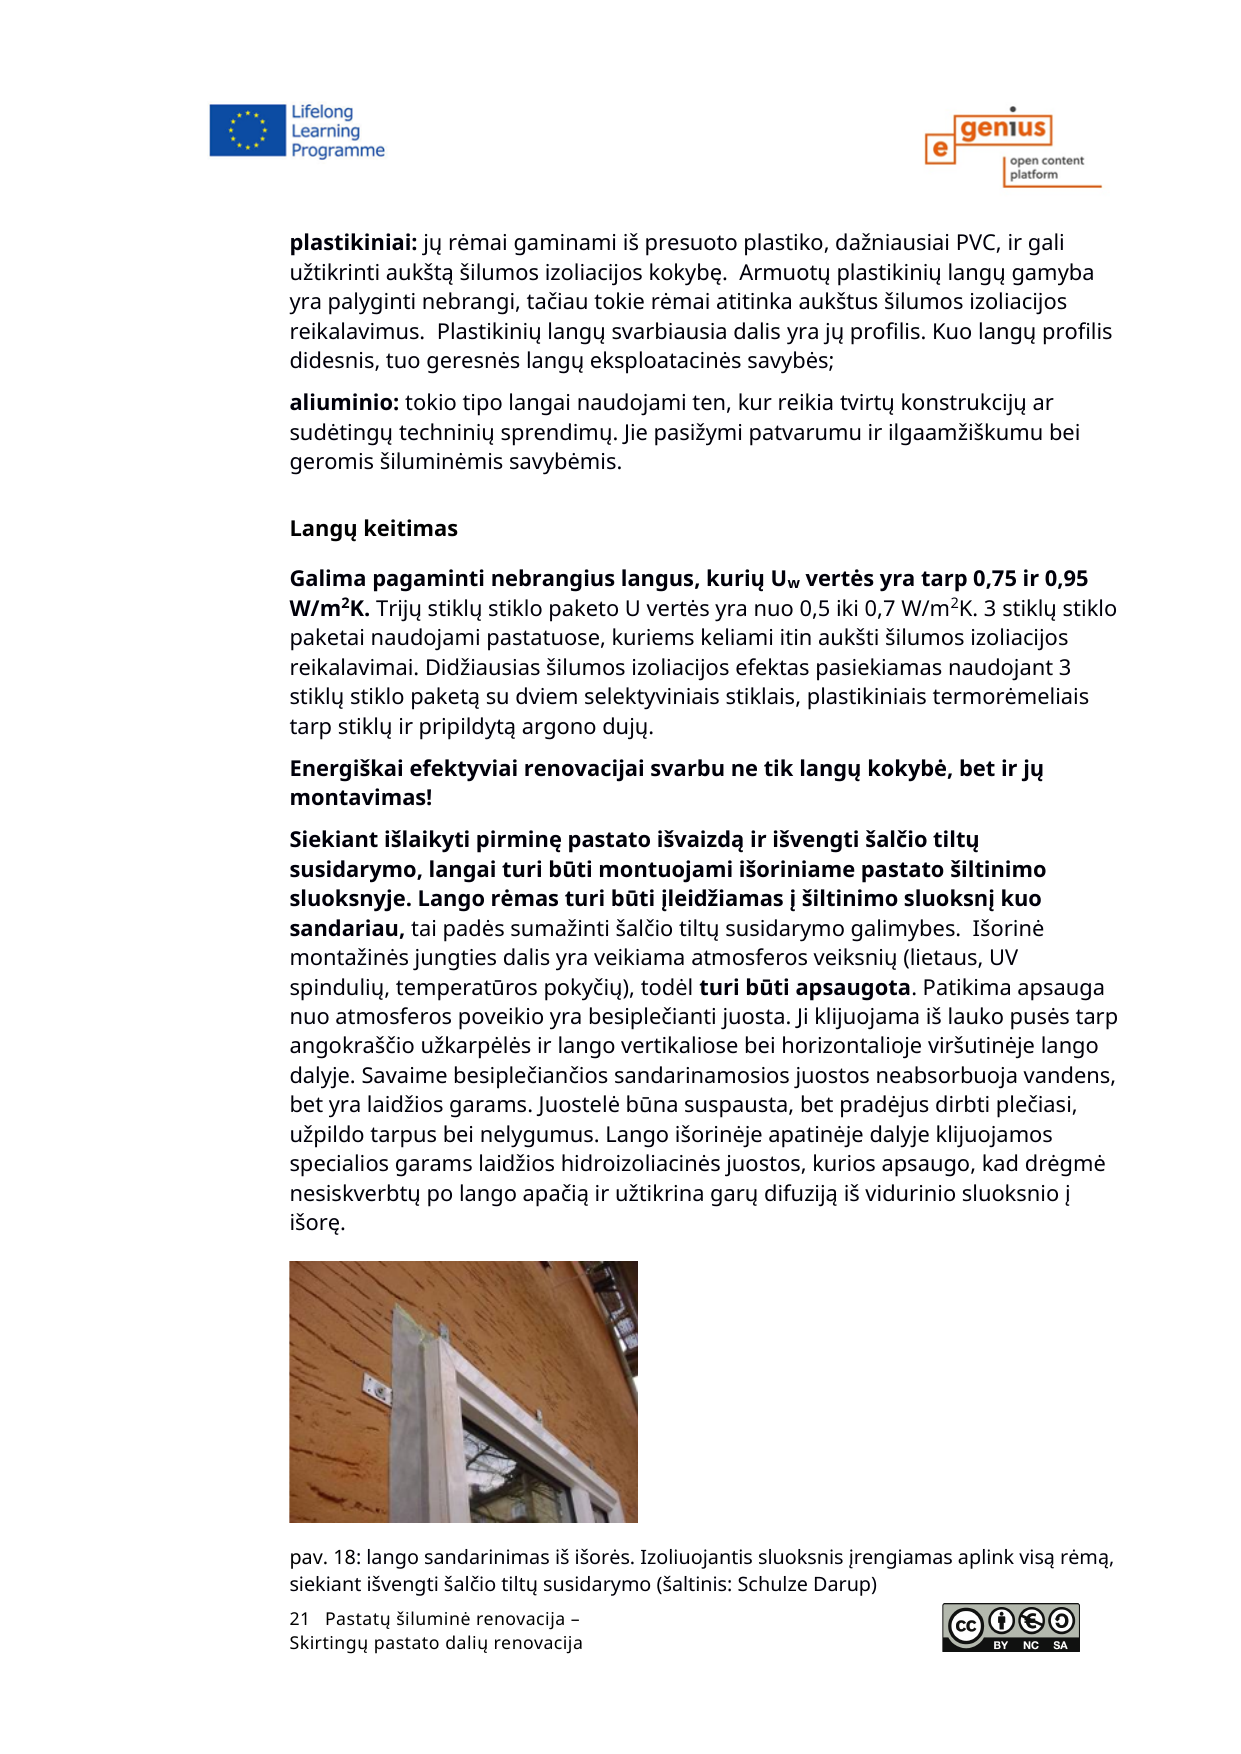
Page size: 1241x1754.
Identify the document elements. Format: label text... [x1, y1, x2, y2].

subtitle Langų keitimas [289, 513, 1119, 542]
text Siekiant išlaikyti pirminę pastato išvaizdą ir išvengti šalčio tiltų susidarymo, langai turi būti montuojami išoriniame pastato šiltinimo sluoksnyje. Lango rėmas turi būti įleidžiamas į šiltinimo sluoksnį kuo sandariau, tai padės sumažinti šalčio tiltų susidarymo galimybes. Išorinė montažinės jungties dalis yra veikiama atmosferos veiksnių (lietaus, UV spindulių, temperatūros pokyčių), todėl turi būti apsaugota. Patikima apsauga nuo atmosferos poveikio yra besiplečianti juosta. Ji klijuojama iš lauko pusės tarp angokraščio užkarpėlės ir lango vertikaliose bei horizontalioje viršutinėje lango dalyje. Savaime besiplečiančios sandarinamosios juostos neabsorbuoja vandens, bet yra laidžios garams. Juostelė būna suspausta, bet pradėjus dirbti plečiasi, užpildo tarpus bei nelygumus. Lango išorinėje apatinėje dalyje klijuojamos specialios garams laidžios hidroizoliacinės juostos, kurios apsaugo, kad drėgmė nesiskverbtų po lango apačią ir užtikrina garų difuziją iš vidurinio sluoksnio į išorę. [289, 824, 1119, 1237]
text Galima pagaminti nebrangius langus, kurių Uw vertės yra tarp 0,75 ir 0,95 W/m2K. Trijų stiklų stiklo paketo U vertės yra nuo 0,5 iki 0,7 W/m2K. 3 stiklų stiklo paketai naudojami pastatuose, kuriems keliami itin aukšti šilumos izoliacijos reikalavimai. Didžiausias šilumos izoliacijos efektas pasiekiamas naudojant 3 stiklų stiklo paketą su dviem selektyviniais stiklais, plastikiniais termorėmeliais tarp stiklų ir pripildytą argono dujų. [289, 563, 1119, 740]
text plastikiniai: jų rėmai gaminami iš presuoto plastiko, dažniausiai PVC, ir gali užtikrinti aukštą šilumos izoliacijos kokybę. Armuotų plastikinių langų gamyba yra palyginti nebrangi, tačiau tokie rėmai atitinka aukštus šilumos izoliacijos reikalavimus. Plastikinių langų svarbiausia dalis yra jų profilis. Kuo langų profilis didesnis, tuo geresnės langų eksploatacinės savybės; [289, 227, 1119, 374]
text aliuminio: tokio tipo langai naudojami ten, kur reikia tvirtų konstrukcijų ar sudėtingų techninių sprendimų. Jie pasižymi patvarumu ir ilgaamžiškumu bei geromis šiluminėmis savybėmis. [289, 387, 1119, 475]
text Energiškai efektyviai renovacijai svarbu ne tik langų kokybė, bet ir jų montavimas! [289, 753, 1119, 812]
text pav. 18: lango sandarinimas iš išorės. Izoliuojantis sluoksnis įrengiamas aplink visą rėmą, siekiant išvengti šalčio tiltų susidarymo (šaltinis: Schulze Darup) [883, 1543, 1119, 1597]
